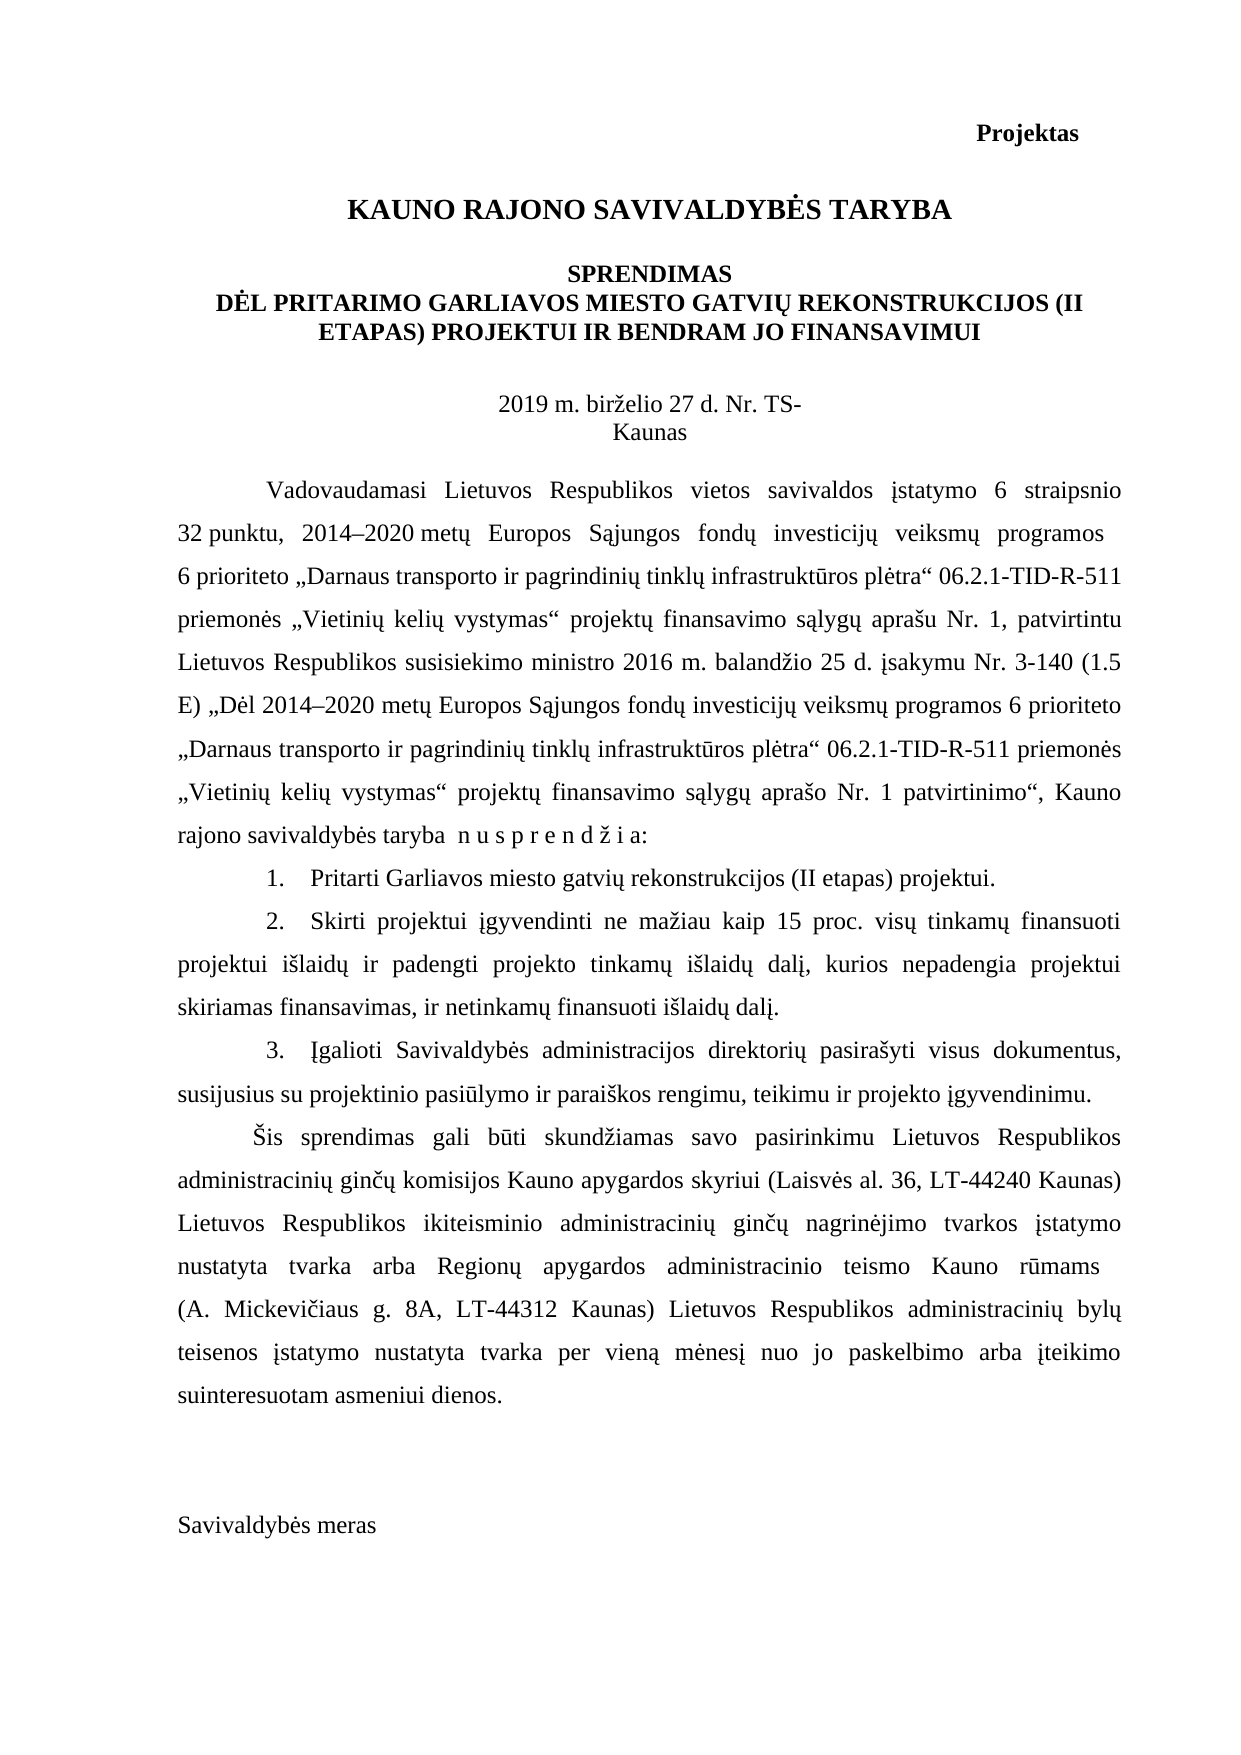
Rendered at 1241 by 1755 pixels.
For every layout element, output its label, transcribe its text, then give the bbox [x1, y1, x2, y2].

text Savivaldybės meras [177, 1510, 1122, 1539]
text Projektas [177, 118, 1122, 147]
text Šis sprendimas gali būti skundžiamas savo pasirinkimu Lietuvos Respublikos administracinių ginčų komisijos Kauno apygardos skyriui (Laisvės al. 36, LT-44240 Kaunas) Lietuvos Respublikos ikiteisminio administracinių ginčų nagrinėjimo tvarkos įstatymo nustatyta tvarka arba Regionų apygardos administracinio teismo Kauno rūmams (A. Mickevičiaus g. 8A, LT-44312 Kaunas) Lietuvos Respublikos administracinių bylų teisenos įstatymo nustatyta tvarka per vieną mėnesį nuo jo paskelbimo arba įteikimo suinteresuotam asmeniui dienos. [177, 1122, 1122, 1409]
text Vadovaudamasi Lietuvos Respublikos vietos savivaldos įstatymo 6 straipsnio 32 punktu, 2014–2020 metų Europos Sąjungos fondų investicijų veiksmų programos 6 prioriteto „Darnaus transporto ir pagrindinių tinklų infrastruktūros plėtra“ 06.2.1-TID-R-511 priemonės „Vietinių kelių vystymas“ projektų finansavimo sąlygų aprašu Nr. 1, patvirtintu Lietuvos Respublikos susisiekimo ministro 2016 m. balandžio 25 d. įsakymu Nr. 3-140 (1.5 E) „Dėl 2014–2020 metų Europos Sąjungos fondų investicijų veiksmų programos 6 prioriteto „Darnaus transporto ir pagrindinių tinklų infrastruktūros plėtra“ 06.2.1-TID-R-511 priemonės „Vietinių kelių vystymas“ projektų finansavimo sąlygų aprašo Nr. 1 patvirtinimo“, Kauno rajono savivaldybės taryba n u s p r e n d ž i a: [177, 475, 1122, 849]
text SPRENDIMAS [177, 259, 1122, 288]
text 2019 m. birželio 27 d. Nr. TS- [177, 389, 1122, 417]
text 2. Skirti projektui įgyvendinti ne mažiau kaip 15 proc. visų tinkamų finansuoti projektui išlaidų ir padengti projekto tinkamų išlaidų dalį, kurios nepadengia projektui skiriamas finansavimas, ir netinkamų finansuoti išlaidų dalį. [177, 906, 1122, 1021]
text DĖL PRITARIMO GARLIAVOS MIESTO GATVIŲ REKONSTRUKCIJOS (II ETAPAS) PROJEKTUI IR BENDRAM JO FINANSAVIMUI [177, 288, 1122, 346]
text Kaunas [177, 417, 1122, 446]
text 1. Pritarti Garliavos miesto gatvių rekonstrukcijos (II etapas) projektui. [177, 863, 1122, 892]
text KAUNO RAJONO SAVIVALDYBĖS TARYBA [177, 192, 1122, 226]
text 3. Įgalioti Savivaldybės administracijos direktorių pasirašyti visus dokumentus, susijusius su projektinio pasiūlymo ir paraiškos rengimu, teikimu ir projekto įgyvendinimu. [177, 1036, 1122, 1107]
